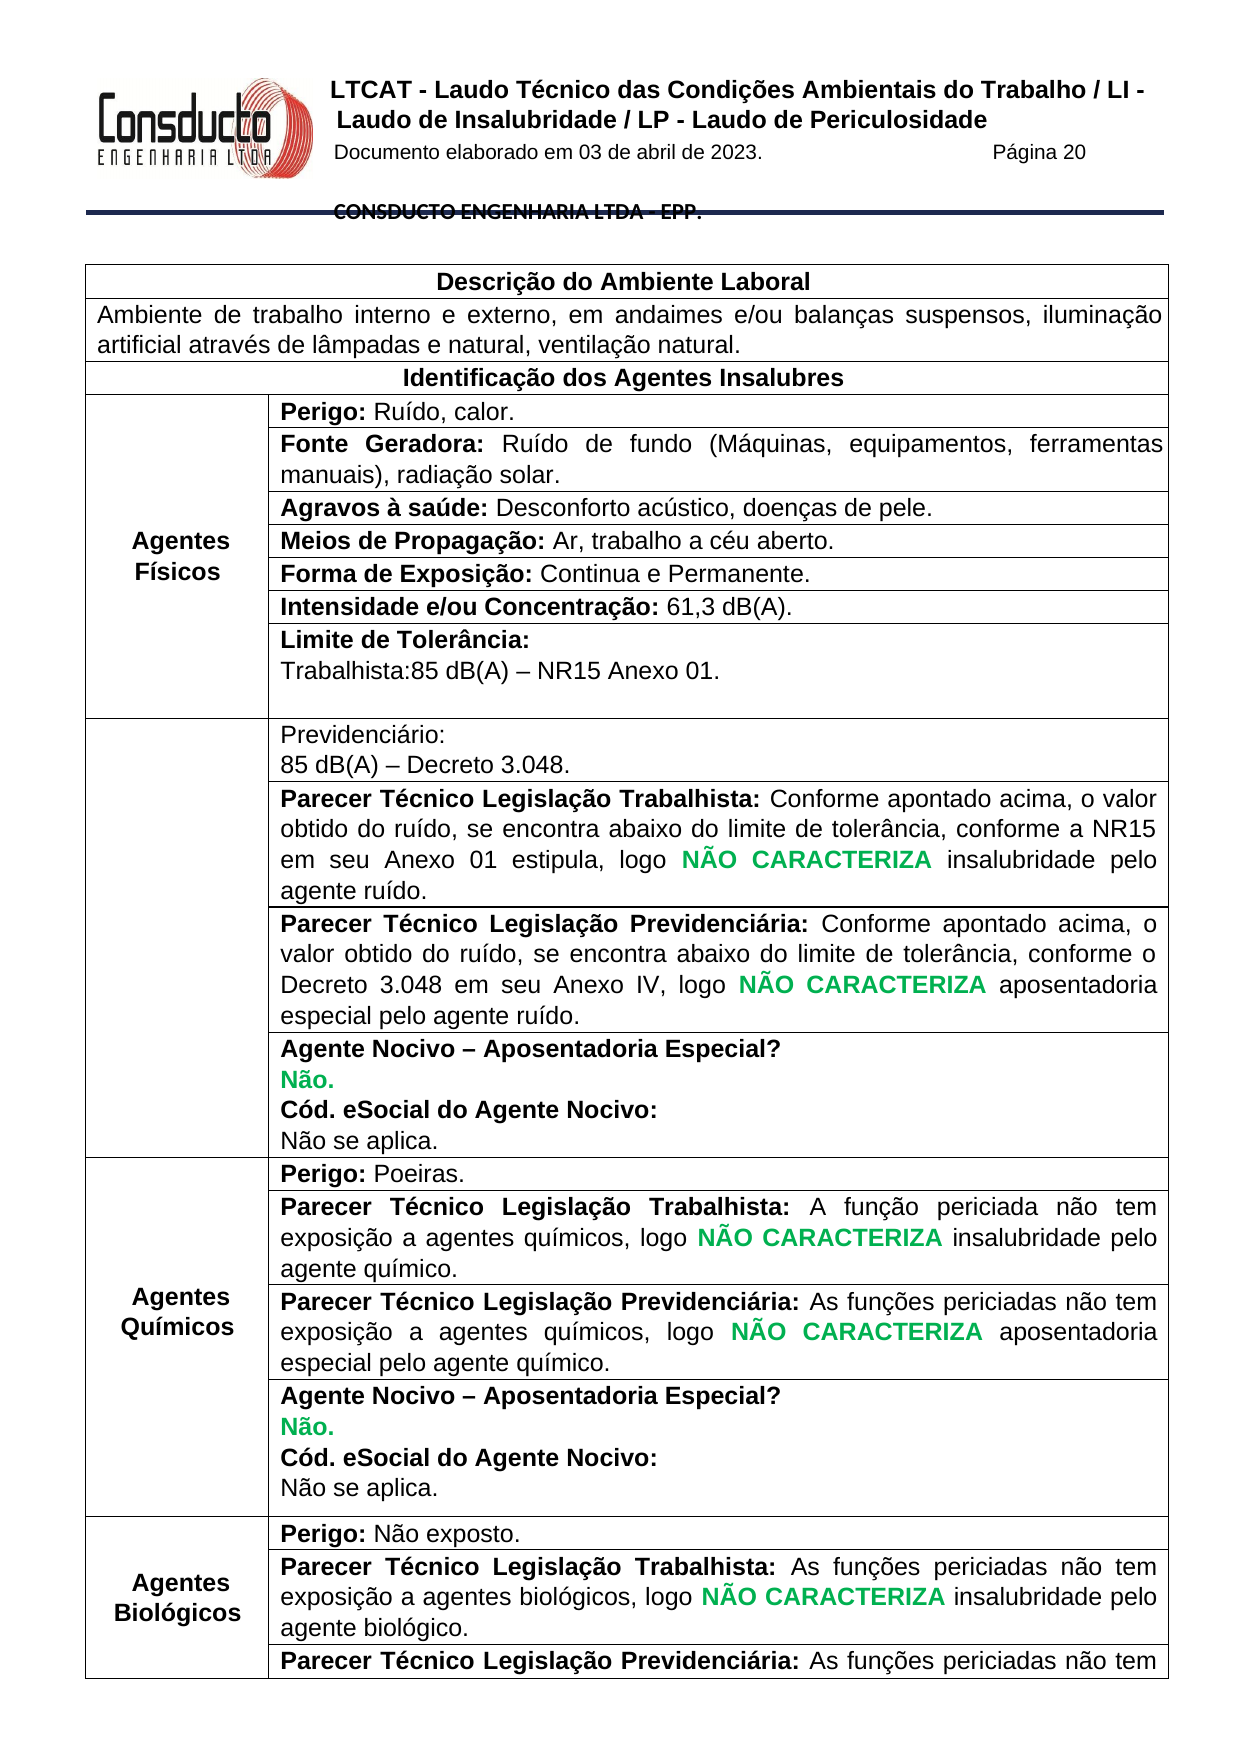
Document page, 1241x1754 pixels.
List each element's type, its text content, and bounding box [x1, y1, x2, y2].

table_cell [86, 1158, 268, 1220]
table_cell Intensidade e/ou Concentração: 61,3 dB(A). [269, 591, 1168, 623]
table_cell Agentes Biológicos [86, 1517, 268, 1678]
table_cell Perigo: Não exposto. [269, 1517, 1168, 1549]
table_cell Limite de Tolerância: Trabalhista:85 dB(A) – NR15 Anexo 01. [269, 624, 1168, 717]
table_cell [86, 1032, 268, 1157]
table_cell Fonte Geradora: Ruído de fundo (Máquinas, equipamentos, ferramentas manuais), radiação solar. [269, 428, 1168, 491]
table_cell Parecer Técnico Legislação Trabalhista: Conforme apontado acima, o valor obtido do ruído, se encontra abaixo do limite de tolerância, conforme a NR15 em seu Anexo 01 estipula, logo NÃO CARACTERIZA insalubridade pelo agente ruído. [269, 782, 1168, 906]
table_cell Agravos à saúde: Desconforto acústico, doenças de pele. [269, 492, 1168, 524]
table_cell Ambiente de trabalho interno e externo, em andaimes e/ou balanças suspensos, iluminação artificial através de lâmpadas e natural, ventilação natural. [86, 299, 1168, 361]
table_cell [86, 1467, 268, 1516]
table_cell [86, 906, 268, 1032]
table_cell Descrição do Ambiente Laboral [86, 265, 1168, 297]
table_cell Agentes Físicos [86, 395, 268, 717]
table_cell Parecer Técnico Legislação Trabalhista: A função periciada não tem exposição a agentes químicos, logo NÃO CARACTERIZA insalubridade pelo agente químico. [269, 1191, 1168, 1284]
table_cell Meios de Propagação: Ar, trabalho a céu aberto. [269, 525, 1168, 557]
table_cell [86, 781, 268, 906]
table_cell Previdenciário: 85 dB(A) – Decreto 3.048. [269, 719, 1168, 781]
table_cell [86, 719, 268, 781]
table_cell Parecer Técnico Legislação Previdenciária: As funções periciadas não tem [269, 1645, 1168, 1678]
table_cell Perigo: Poeiras. [269, 1158, 1168, 1190]
table_cell Parecer Técnico Legislação Trabalhista: As funções periciadas não tem exposição a agentes biológicos, logo NÃO CARACTERIZA insalubridade pelo agente biológico. [269, 1550, 1168, 1644]
table_cell Perigo: Ruído, calor. [269, 395, 1168, 427]
table_cell Identificação dos Agentes Insalubres [86, 362, 1168, 394]
table_cell Agente Nocivo – Aposentadoria Especial? Não. Cód. eSocial do Agente Nocivo: Não se aplica. [269, 1380, 1168, 1516]
table_cell Agente Nocivo – Aposentadoria Especial? Não. Cód. eSocial do Agente Nocivo: Não se aplica. [269, 1033, 1168, 1157]
table_cell Parecer Técnico Legislação Previdenciária: Conforme apontado acima, o valor obtido do ruído, se encontra abaixo do limite de tolerância, conforme o Decreto 3.048 em seu Anexo IV, logo NÃO CARACTERIZA aposentadoria especial pelo agente ruído. [269, 908, 1168, 1032]
table_cell Forma de Exposição: Continua e Permanente. [269, 558, 1168, 590]
table_cell [86, 1343, 268, 1467]
table_cell Parecer Técnico Legislação Previdenciária: As funções periciadas não tem exposição a agentes químicos, logo NÃO CARACTERIZA aposentadoria especial pelo agente químico. [269, 1285, 1168, 1379]
table_cell Agentes Químicos [86, 1220, 268, 1343]
